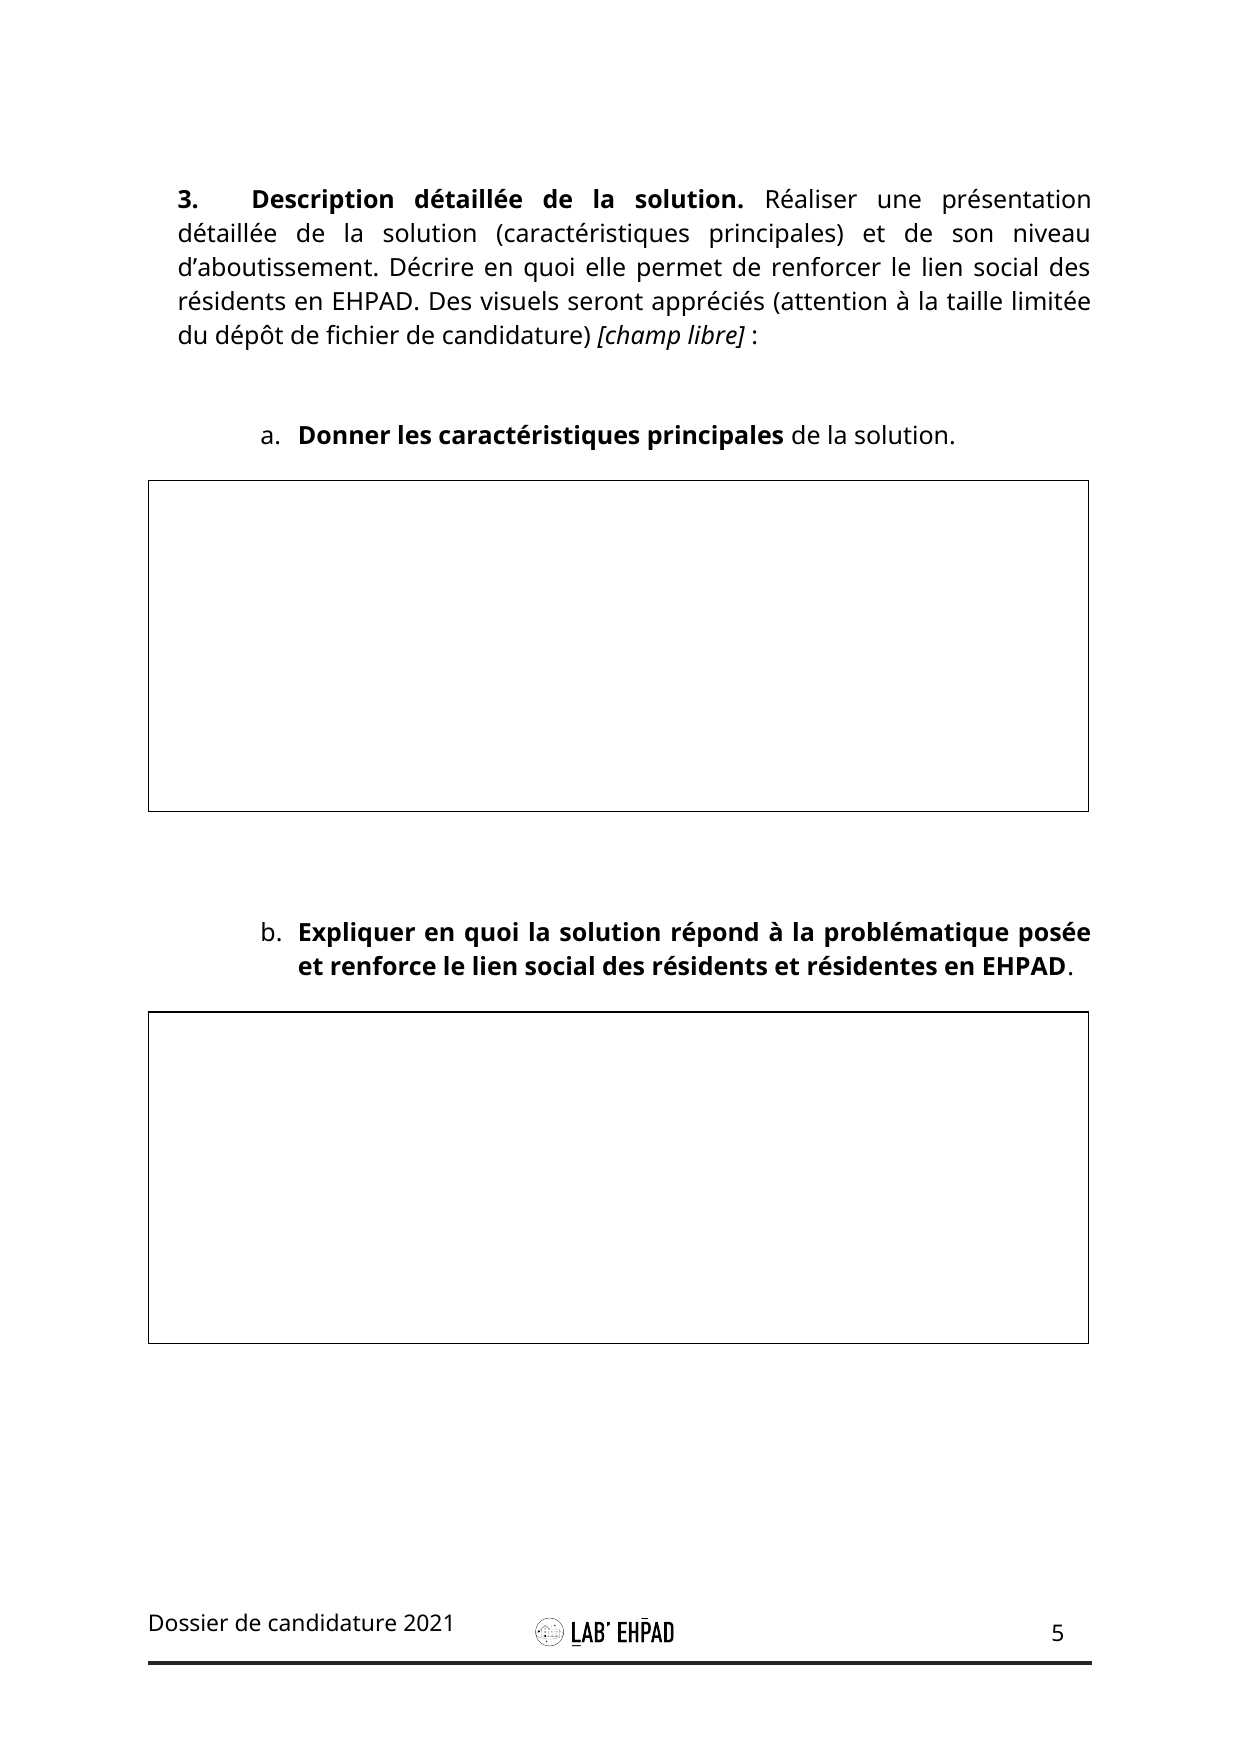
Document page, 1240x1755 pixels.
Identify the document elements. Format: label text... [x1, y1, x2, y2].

list Description détaillée de la solution. Réaliser une présentation détaillée de la solution (caractéristiques principales) et de son niveau d’aboutissement. Décrire en quoi elle permet de renforcer le lien social des résidents en EHPAD. Des visuels seront appréciés (attention à la taille limitée du dépôt de fichier de candidature) [champ libre] : [177, 182, 1092, 352]
picture [525, 1607, 676, 1656]
list Expliquer en quoi la solution répond à la problématique posée et renforce le lien social des résidents et résidentes en EHPAD. [260, 914, 1092, 982]
list Donner les caractéristiques principales de la solution. [260, 417, 1092, 451]
